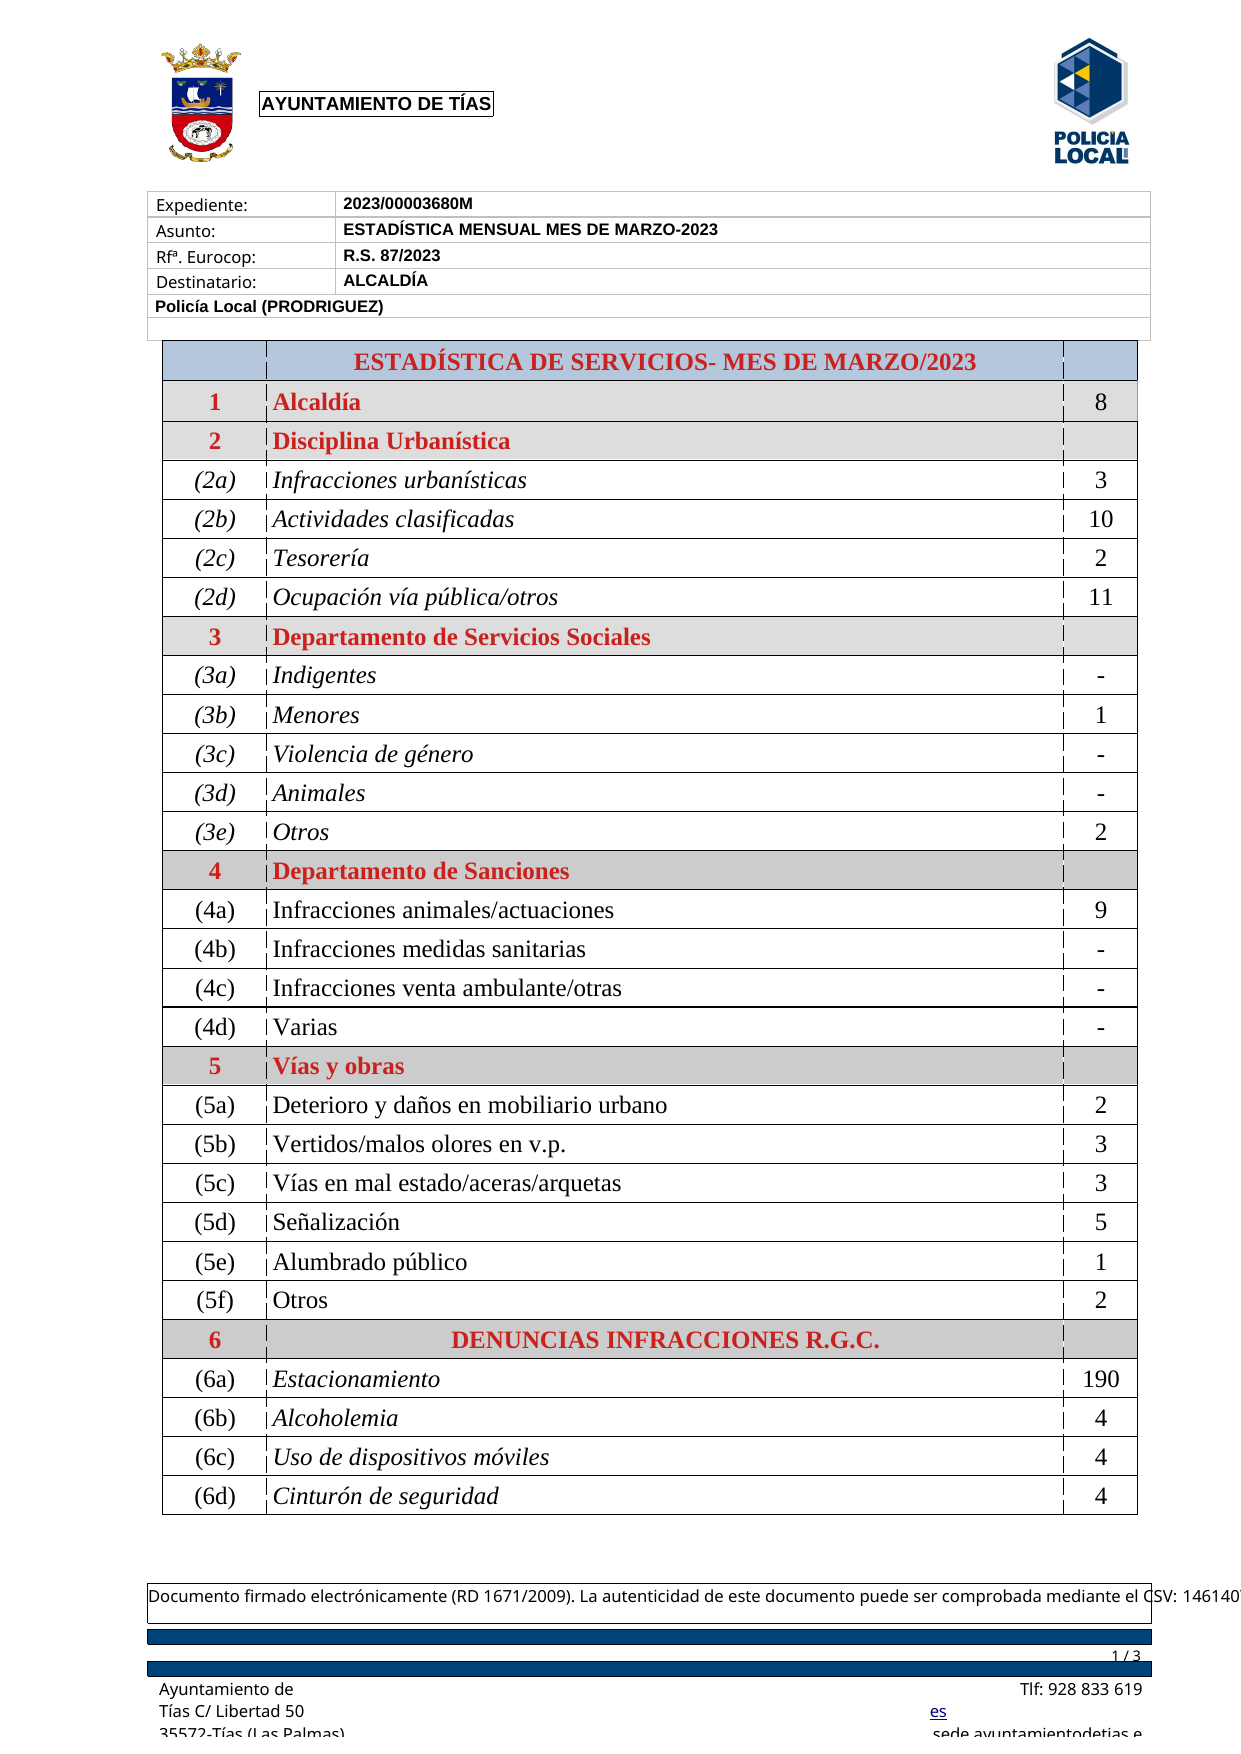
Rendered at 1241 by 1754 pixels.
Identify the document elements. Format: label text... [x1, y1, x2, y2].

table_cell Vías y obras [266, 1047, 1063, 1084]
table_cell 2 [1064, 539, 1137, 577]
table_cell Otros [266, 1281, 1063, 1319]
table_cell ALCALDÍA [336, 269, 1150, 294]
table_header Expediente: [148, 192, 335, 216]
table_cell 1 [1064, 695, 1137, 733]
table_cell Infracciones animales/actuaciones [266, 890, 1063, 928]
table_cell 3 [1064, 1164, 1137, 1202]
table_cell [148, 1006, 162, 1046]
picture [1052, 38, 1131, 167]
table_cell [1138, 1046, 1151, 1084]
table_cell (5a) [163, 1086, 266, 1124]
table_cell [1138, 968, 1151, 1006]
table_cell [1138, 1006, 1151, 1046]
table_cell Destinatario: [148, 269, 335, 294]
table_cell 1 [163, 381, 266, 421]
table_cell [1138, 341, 1151, 380]
table_cell [148, 1163, 162, 1202]
table_cell - [1064, 1008, 1137, 1046]
table_cell 1 [1064, 1242, 1137, 1280]
table_cell (5c) [163, 1164, 266, 1202]
table_cell [1138, 889, 1151, 928]
table_cell Señalización [266, 1203, 1063, 1241]
table_cell [1138, 1163, 1151, 1202]
table_cell [1138, 1397, 1151, 1436]
table_cell [148, 577, 162, 616]
table_cell [1064, 851, 1137, 889]
table_cell [1138, 850, 1151, 889]
table_cell [148, 1358, 162, 1397]
table_cell [1138, 538, 1151, 577]
table_cell [1064, 422, 1137, 459]
table_cell [148, 1241, 162, 1280]
table_cell [1138, 1124, 1151, 1163]
table_cell 3 [1064, 461, 1137, 499]
table_cell [148, 538, 162, 577]
table_cell (3a) [163, 656, 266, 694]
text 1 / 3 [135, 1564, 1141, 1665]
table_cell [1138, 1085, 1151, 1124]
table_cell [148, 318, 1150, 340]
table_cell Disciplina Urbanística [266, 422, 1063, 459]
table_cell [1138, 577, 1151, 616]
table_cell DENUNCIAS INFRACCIONES R.G.C. [266, 1320, 1063, 1358]
table_cell [1064, 1320, 1137, 1358]
table_cell (5e) [163, 1242, 266, 1280]
table_cell [1138, 1319, 1151, 1358]
table_cell (6b) [163, 1398, 266, 1436]
table_cell [148, 772, 162, 811]
table_cell ESTADÍSTICA MENSUAL MES DE MARZO-2023 [336, 218, 1150, 242]
table_cell 2 [163, 422, 266, 459]
table_cell 6 [163, 1320, 266, 1358]
table_cell (3b) [163, 695, 266, 733]
table_cell 3 [163, 617, 266, 655]
table_cell Infracciones venta ambulante/otras [266, 969, 1063, 1006]
table_cell [148, 1124, 162, 1163]
table_cell [148, 380, 162, 421]
table_cell Ocupación vía pública/otros [266, 578, 1063, 616]
table_cell [1138, 421, 1151, 459]
table_cell 5 [1064, 1203, 1137, 1241]
table_cell (4b) [163, 929, 266, 967]
table_cell - [1064, 656, 1137, 694]
table_cell [148, 1475, 162, 1514]
table_cell [148, 733, 162, 772]
table_cell Alumbrado público [266, 1242, 1063, 1280]
table_cell 2 [1064, 812, 1137, 850]
table_cell Vías en mal estado/aceras/arquetas [266, 1164, 1063, 1202]
table_cell Estacionamiento [266, 1359, 1063, 1397]
table_cell Asunto: [148, 218, 335, 242]
table_cell 11 [1064, 578, 1137, 616]
table_cell [148, 928, 162, 967]
table_cell [1138, 616, 1151, 655]
table_cell 4 [1064, 1476, 1137, 1514]
table_cell [148, 968, 162, 1006]
table_cell Tesorería [266, 539, 1063, 577]
table_cell Policía Local (PRODRIGUEZ) [148, 295, 1150, 317]
table_cell [148, 850, 162, 889]
table_cell Actividades clasificadas [266, 500, 1063, 538]
table_cell 8 [1064, 381, 1137, 421]
table_cell [148, 694, 162, 733]
table_cell Alcaldía [266, 381, 1063, 421]
table_cell (5f) [163, 1281, 266, 1319]
table_cell Departamento de Servicios Sociales [266, 617, 1063, 655]
picture [161, 43, 243, 162]
table_cell [1064, 617, 1137, 655]
table_cell - [1064, 773, 1137, 811]
table_cell [1138, 655, 1151, 694]
table_cell R.S. 87/2023 [336, 243, 1150, 268]
table_cell [148, 1436, 162, 1475]
table_cell 190 [1064, 1359, 1137, 1397]
table_cell Vertidos/malos olores en v.p. [266, 1125, 1063, 1163]
table_cell (6d) [163, 1476, 266, 1514]
table_cell 3 [1064, 1125, 1137, 1163]
table_cell 4 [1064, 1398, 1137, 1436]
table_cell (4d) [163, 1008, 266, 1046]
table_cell 4 [163, 851, 266, 889]
table_cell 4 [1064, 1437, 1137, 1475]
table_cell Indigentes [266, 656, 1063, 694]
table_cell [148, 1319, 162, 1358]
table_cell Rfª. Eurocop: [148, 243, 335, 268]
table_cell (6c) [163, 1437, 266, 1475]
table_cell [1138, 772, 1151, 811]
table_cell (2c) [163, 539, 266, 577]
table_cell [1064, 1047, 1137, 1084]
table_cell (3d) [163, 773, 266, 811]
table_cell - [1064, 929, 1137, 967]
table_cell (3e) [163, 812, 266, 850]
table_cell [1138, 380, 1151, 421]
table_cell [148, 421, 162, 459]
table_cell [1138, 460, 1151, 499]
table_cell - [1064, 734, 1137, 772]
table_cell [148, 1202, 162, 1241]
table_cell [1138, 811, 1151, 850]
table_cell [163, 341, 266, 380]
table_cell Otros [266, 812, 1063, 850]
table_cell [1138, 694, 1151, 733]
table_cell - [1064, 969, 1137, 1006]
table_cell (4c) [163, 969, 266, 1006]
table_cell [148, 460, 162, 499]
table_cell [148, 1280, 162, 1319]
table_cell Deterioro y daños en mobiliario urbano [266, 1086, 1063, 1124]
table_cell [1138, 1241, 1151, 1280]
table_cell Infracciones urbanísticas [266, 461, 1063, 499]
table_cell (2d) [163, 578, 266, 616]
table_cell (4a) [163, 890, 266, 928]
table_cell Varias [266, 1008, 1063, 1046]
table_cell (5b) [163, 1125, 266, 1163]
table_cell (5d) [163, 1203, 266, 1241]
table_cell Cinturón de seguridad [266, 1476, 1063, 1514]
table_cell [1138, 1475, 1151, 1514]
table_cell [1138, 1358, 1151, 1397]
table_cell Departamento de Sanciones [266, 851, 1063, 889]
table_cell [148, 811, 162, 850]
table_cell (2b) [163, 500, 266, 538]
table_cell [1138, 1202, 1151, 1241]
table_cell 10 [1064, 500, 1137, 538]
table_cell Infracciones medidas sanitarias [266, 929, 1063, 967]
table_cell 2 [1064, 1086, 1137, 1124]
table_cell Uso de dispositivos móviles [266, 1437, 1063, 1475]
table_cell [1138, 1280, 1151, 1319]
table_cell 9 [1064, 890, 1137, 928]
table_cell Animales [266, 773, 1063, 811]
table_cell [1064, 341, 1137, 380]
table_cell (2a) [163, 461, 266, 499]
table_cell [148, 1085, 162, 1124]
table_cell [148, 499, 162, 538]
table_cell 5 [163, 1047, 266, 1084]
table_cell ESTADÍSTICA DE SERVICIOS- MES DE MARZO/2023 [266, 341, 1063, 380]
table_cell (6a) [163, 1359, 266, 1397]
table_cell Violencia de género [266, 734, 1063, 772]
table_cell [148, 655, 162, 694]
table_cell 2 [1064, 1281, 1137, 1319]
table_cell (3c) [163, 734, 266, 772]
table_cell Menores [266, 695, 1063, 733]
table_cell [148, 616, 162, 655]
table_cell [1138, 1436, 1151, 1475]
table_cell [1138, 928, 1151, 967]
table_cell Alcoholemia [266, 1398, 1063, 1436]
table_cell [148, 1046, 162, 1084]
table_cell [148, 1397, 162, 1436]
table_cell [1138, 499, 1151, 538]
table_cell [1138, 733, 1151, 772]
table_header 2023/00003680M [336, 192, 1150, 216]
table_cell [148, 341, 162, 380]
table_cell [148, 889, 162, 928]
